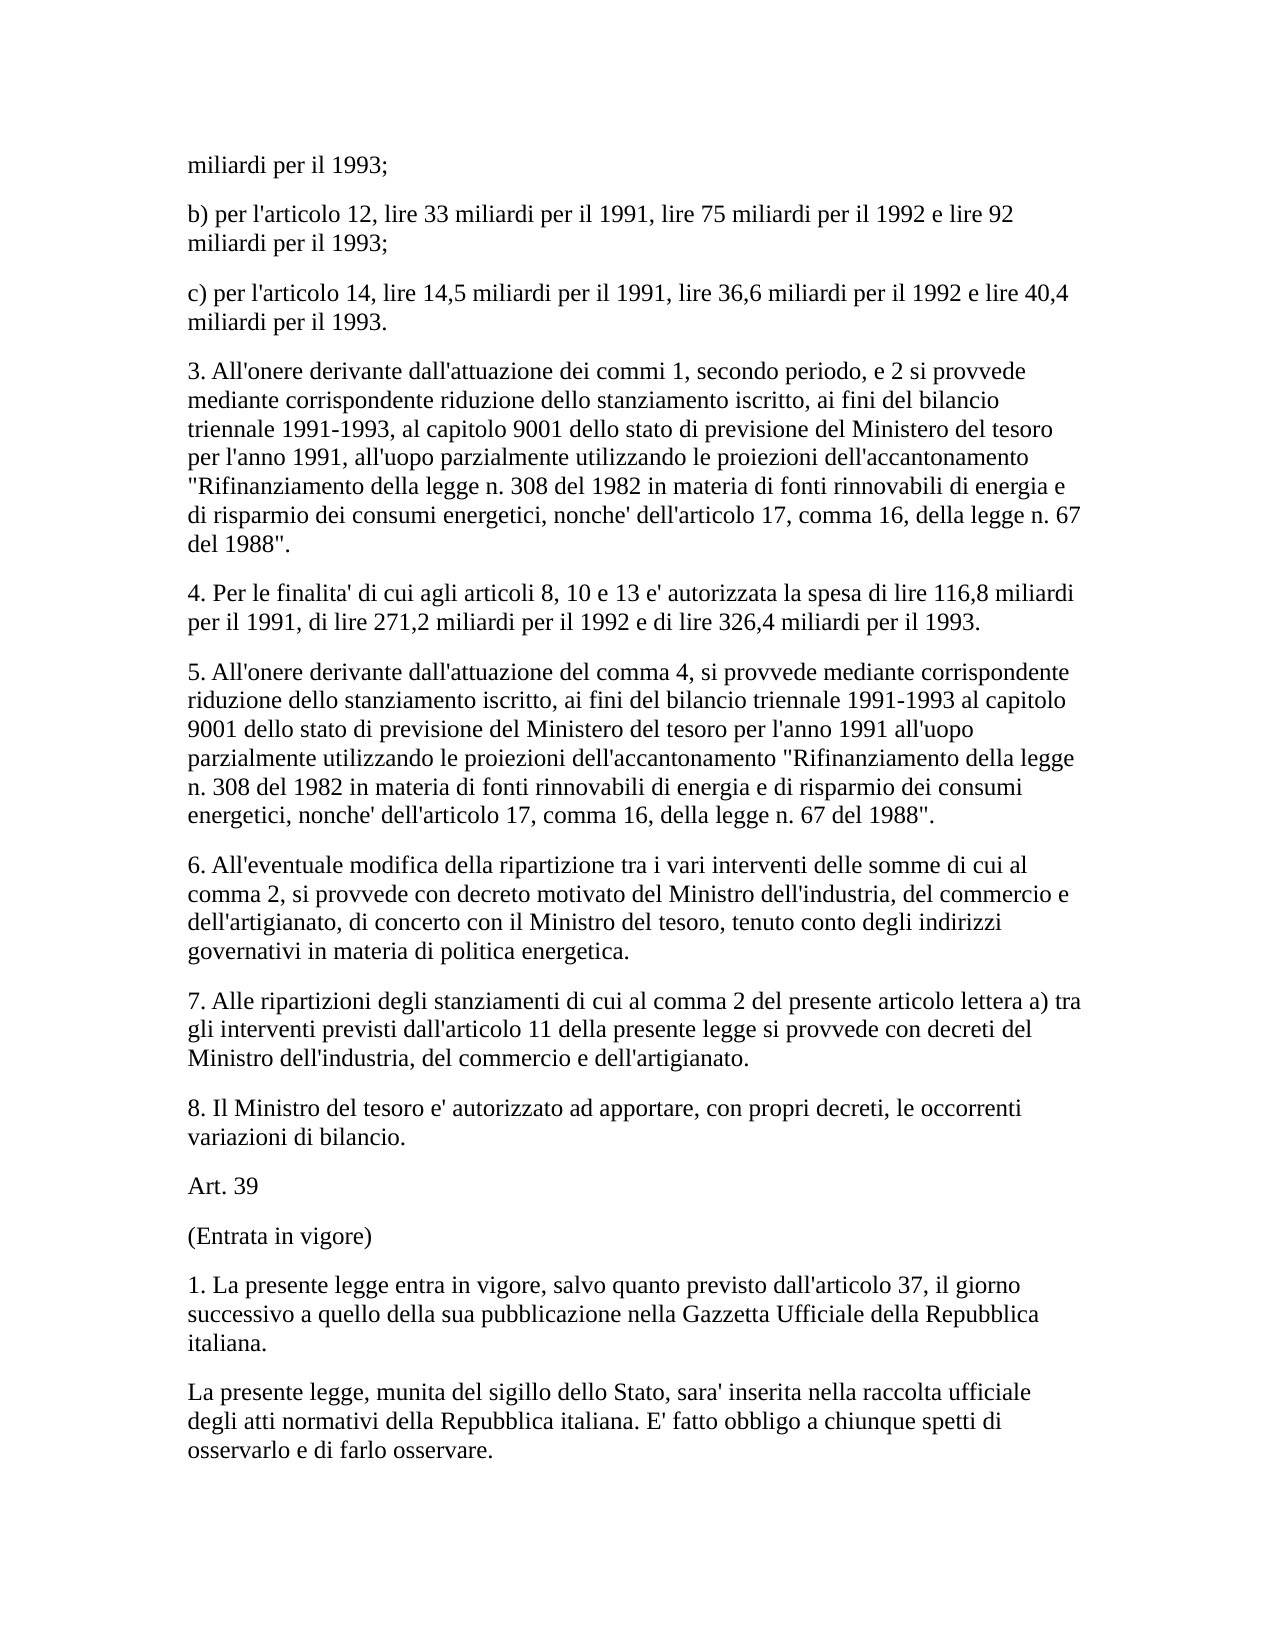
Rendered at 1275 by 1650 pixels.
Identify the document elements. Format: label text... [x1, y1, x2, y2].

text 1. La presente legge entra in vigore, salvo quanto previsto dall'articolo 37, il giorno successivo a quello della sua pubblicazione nella Gazzetta Ufficiale della Repubblica italiana. [187, 1270, 1087, 1357]
text b) per l'articolo 12, lire 33 miliardi per il 1991, lire 75 miliardi per il 1992 e lire 92 miliardi per il 1993; [187, 199, 1087, 257]
text Art. 39 [187, 1171, 1087, 1200]
text 6. All'eventuale modifica della ripartizione tra i vari interventi delle somme di cui al comma 2, si provvede con decreto motivato del Ministro dell'industria, del commercio e dell'artigianato, di concerto con il Ministro del tesoro, tenuto conto degli indirizzi governativi in materia di politica energetica. [187, 850, 1087, 965]
text 3. All'onere derivante dall'attuazione dei commi 1, secondo periodo, e 2 si provvede mediante corrispondente riduzione dello stanziamento iscritto, ai fini del bilancio triennale 1991-1993, al capitolo 9001 dello stato di previsione del Ministero del tesoro per l'anno 1991, all'uopo parzialmente utilizzando le proiezioni dell'accantonamento "Rifinanziamento della legge n. 308 del 1982 in materia di fonti rinnovabili di energia e di risparmio dei consumi energetici, nonche' dell'articolo 17, comma 16, della legge n. 67 del 1988". [187, 356, 1087, 557]
text miliardi per il 1993; [187, 150, 1087, 179]
text 8. Il Ministro del tesoro e' autorizzato ad apportare, con propri decreti, le occorrenti variazioni di bilancio. [187, 1093, 1087, 1150]
text 5. All'onere derivante dall'attuazione del comma 4, si provvede mediante corrispondente riduzione dello stanziamento iscritto, ai fini del bilancio triennale 1991-1993 al capitolo 9001 dello stato di previsione del Ministero del tesoro per l'anno 1991 all'uopo parzialmente utilizzando le proiezioni dell'accantonamento "Rifinanziamento della legge n. 308 del 1982 in materia di fonti rinnovabili di energia e di risparmio dei consumi energetici, nonche' dell'articolo 17, comma 16, della legge n. 67 del 1988". [187, 657, 1087, 829]
text (Entrata in vigore) [187, 1221, 1087, 1249]
text 7. Alle ripartizioni degli stanziamenti di cui al comma 2 del presente articolo lettera a) tra gli interventi previsti dall'articolo 11 della presente legge si provvede con decreti del Ministro dell'industria, del commercio e dell'artigianato. [187, 986, 1087, 1072]
text 4. Per le finalita' di cui agli articoli 8, 10 e 13 e' autorizzata la spesa di lire 116,8 miliardi per il 1991, di lire 271,2 miliardi per il 1992 e di lire 326,4 miliardi per il 1993. [187, 578, 1087, 636]
text La presente legge, munita del sigillo dello Stato, sara' inserita nella raccolta ufficiale degli atti normativi della Repubblica italiana. E' fatto obbligo a chiunque spetti di osservarlo e di farlo osservare. [187, 1377, 1087, 1464]
text c) per l'articolo 14, lire 14,5 miliardi per il 1991, lire 36,6 miliardi per il 1992 e lire 40,4 miliardi per il 1993. [187, 278, 1087, 335]
